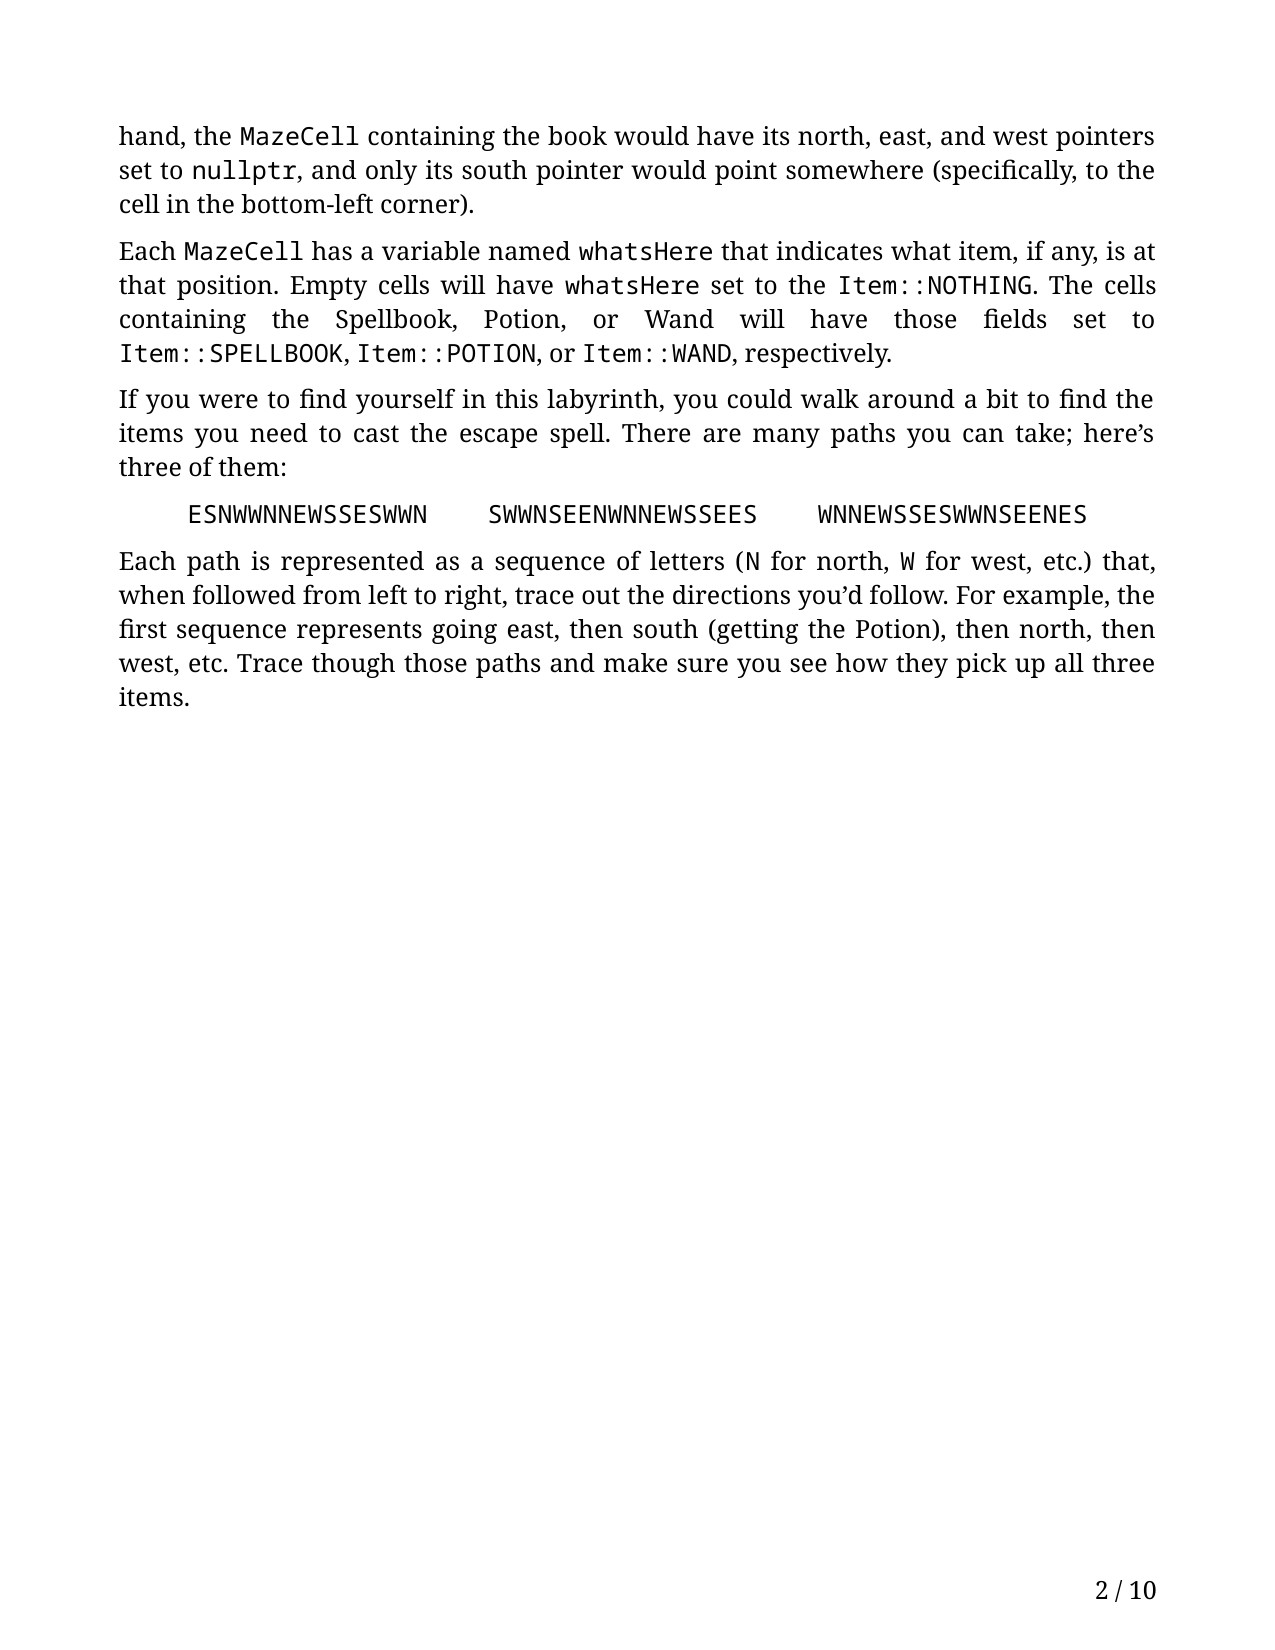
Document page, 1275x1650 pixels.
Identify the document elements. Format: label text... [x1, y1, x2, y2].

text hand, the MazeCell containing the book would have its north, east, and west pointers set to nullptr, and only its south pointer would point somewhere (specifically, to the cell in the bottom-left corner). [118, 118, 1156, 221]
text ESNWWNNEWSSESWWN SWWNSEENWNNEWSSEES WNNEWSSESWWNSEENES [118, 497, 1156, 531]
text Each path is represented as a sequence of letters (N for north, W for west, etc.) that, when followed from left to right, trace out the directions you’d follow. For example, the first sequence represents going east, then south (getting the Potion), then north, then west, etc. Trace though those paths and make sure you see how they pick up all three items. [118, 543, 1156, 713]
text If you were to find yourself in this labyrinth, you could walk around a bit to find the items you need to cast the escape spell. There are many paths you can take; here’s three of them: [118, 382, 1156, 484]
text Each MazeCell has a variable named whatsHere that indicates what item, if any, is at that position. Empty cells will have whatsHere set to the Item::NOTHING. The cells containing the Spellbook, Potion, or Wand will have those fields set to Item::SPELLBOOK, Item::POTION, or Item::WAND, respectively. [118, 233, 1156, 369]
